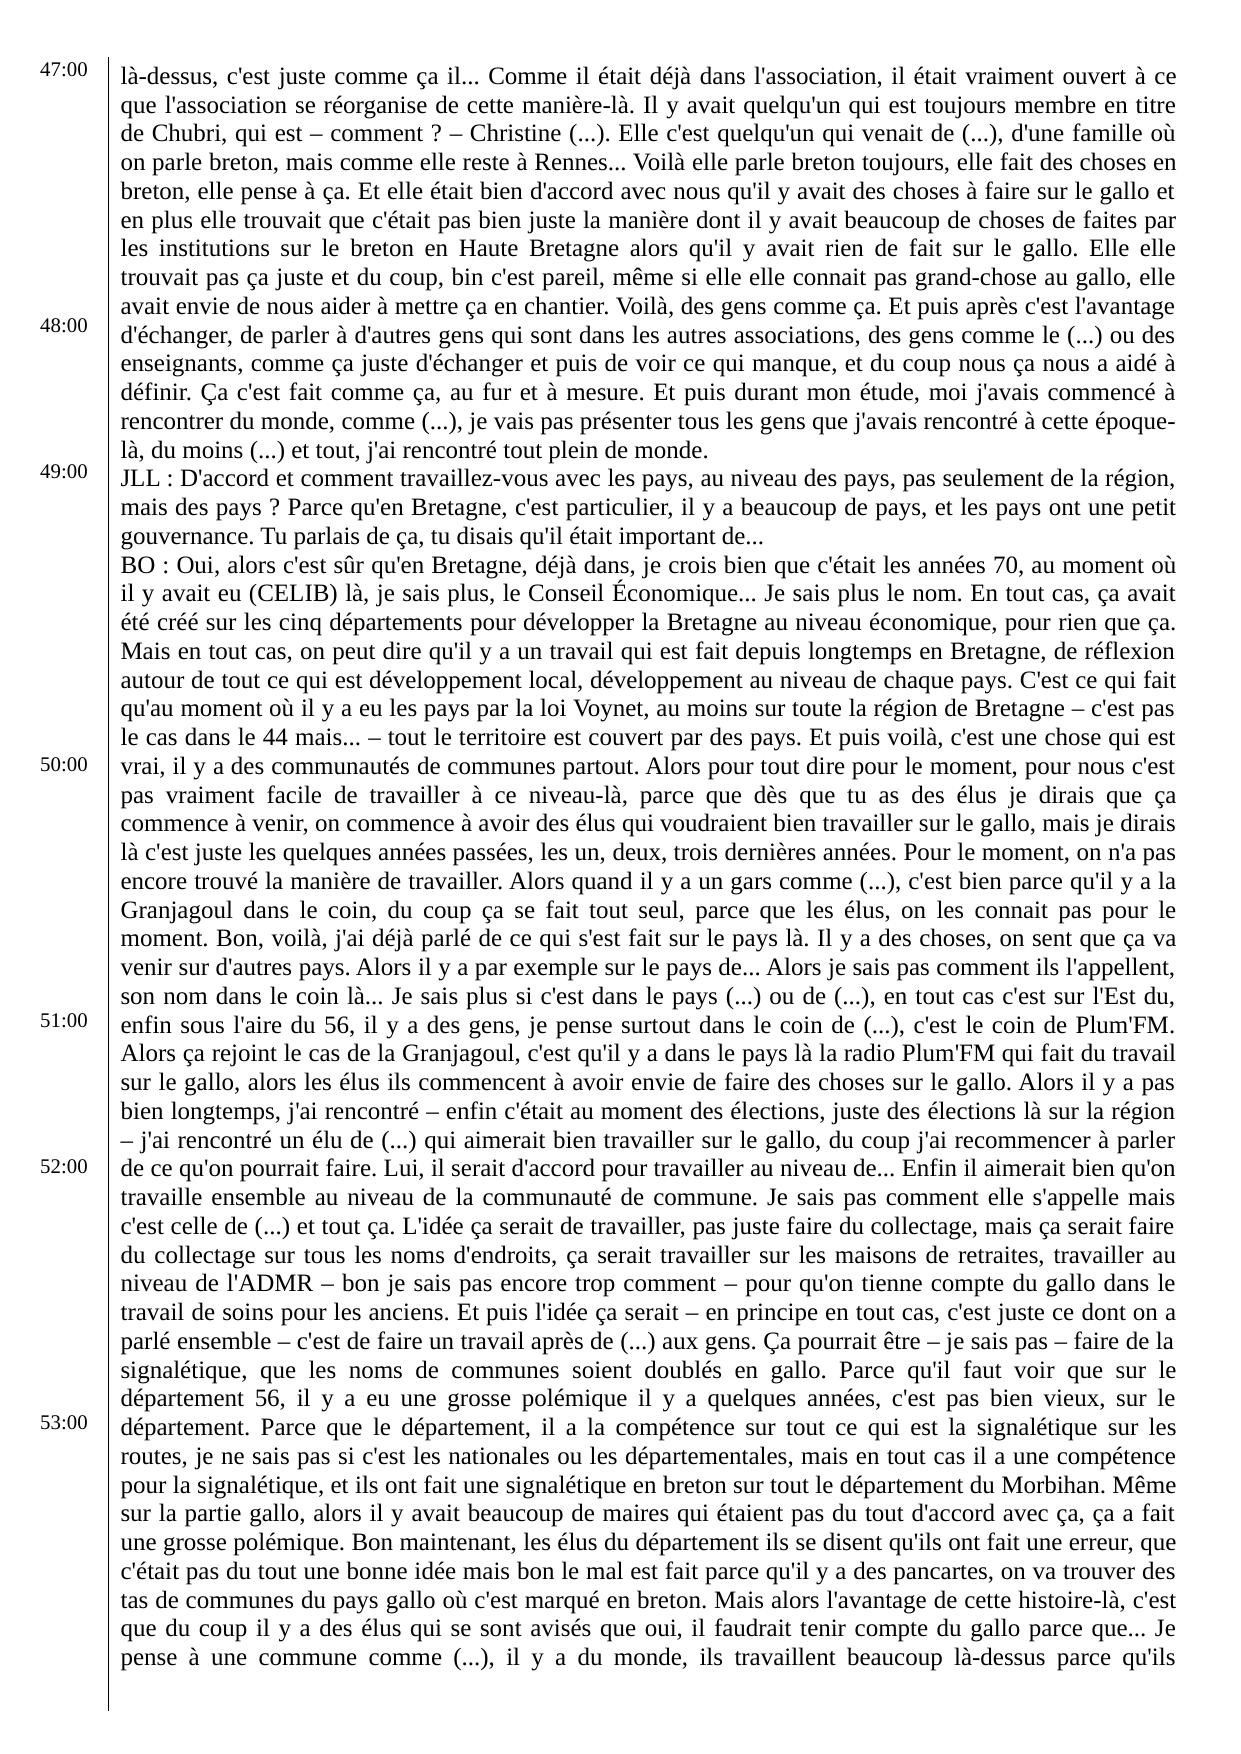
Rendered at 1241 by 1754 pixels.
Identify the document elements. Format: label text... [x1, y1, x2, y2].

text 52:00 [40, 1154, 108, 1178]
text 48:00 [40, 313, 108, 337]
text JLL : D'accord et comment travaillez-vous avec les pays, au niveau des pays, pas seulement de la région, mais des pays ? Parce qu'en Bretagne, c'est particulier, il y a beaucoup de pays, et les pays ont une petit gouvernance. Tu parlais de ça, tu disais qu'il était important de... [109, 463, 1177, 550]
text 53:00 [40, 1410, 108, 1434]
text 51:00 [40, 1008, 108, 1032]
text 49:00 [40, 459, 108, 483]
text 47:00 [40, 57, 108, 81]
text BO : Oui, alors c'est sûr qu'en Bretagne, déjà dans, je crois bien que c'était les années 70, au moment où il y avait eu (CELIB) là, je sais plus, le Conseil Économique... Je sais plus le nom. En tout cas, ça avait été créé sur les cinq départements pour développer la Bretagne au niveau économique, pour rien que ça. Mais en tout cas, on peut dire qu'il y a un travail qui est fait depuis longtemps en Bretagne, de réflexion autour de tout ce qui est développement local, développement au niveau de chaque pays. C'est ce qui fait qu'au moment où il y a eu les pays par la loi Voynet, au moins sur toute la région de Bretagne – c'est pas le cas dans le 44 mais... – tout le territoire est couvert par des pays. Et puis voilà, c'est une chose qui est vrai, il y a des communautés de communes partout. Alors pour tout dire pour le moment, pour nous c'est pas vraiment facile de travailler à ce niveau-là, parce que dès que tu as des élus je dirais que ça commence à venir, on commence à avoir des élus qui voudraient bien travailler sur le gallo, mais je dirais là c'est juste les quelques années passées, les un, deux, trois dernières années. Pour le moment, on n'a pas encore trouvé la manière de travailler. Alors quand il y a un gars comme (...), c'est bien parce qu'il y a la Granjagoul dans le coin, du coup ça se fait tout seul, parce que les élus, on les connait pas pour le moment. Bon, voilà, j'ai déjà parlé de ce qui s'est fait sur le pays là. Il y a des choses, on sent que ça va venir sur d'autres pays. Alors il y a par exemple sur le pays de... Alors je sais pas comment ils l'appellent, son nom dans le coin là... Je sais plus si c'est dans le pays (...) ou de (...), en tout cas c'est sur l'Est du, enfin sous l'aire du 56, il y a des gens, je pense surtout dans le coin de (...), c'est le coin de Plum'FM. Alors ça rejoint le cas de la Granjagoul, c'est qu'il y a dans le pays là la radio Plum'FM qui fait du travail sur le gallo, alors les élus ils commencent à avoir envie de faire des choses sur le gallo. Alors il y a pas bien longtemps, j'ai rencontré – enfin c'était au moment des élections, juste des élections là sur la région – j'ai rencontré un élu de (...) qui aimerait bien travailler sur le gallo, du coup j'ai recommencer à parler de ce qu'on pourrait faire. Lui, il serait d'accord pour travailler au niveau de... Enfin il aimerait bien qu'on travaille ensemble au niveau de la communauté de commune. Je sais pas comment elle s'appelle mais c'est celle de (...) et tout ça. L'idée ça serait de travailler, pas juste faire du collectage, mais ça serait faire du collectage sur tous les noms d'endroits, ça serait travailler sur les maisons de retraites, travailler au niveau de l'ADMR – bon je sais pas encore trop comment – pour qu'on tienne compte du gallo dans le travail de soins pour les anciens. Et puis l'idée ça serait – en principe en tout cas, c'est juste ce dont on a parlé ensemble – c'est de faire un travail après de (...) aux gens. Ça pourrait être – je sais pas – faire de la signalétique, que les noms de communes soient doublés en gallo. Parce qu'il faut voir que sur le département 56, il y a eu une grosse polémique il y a quelques années, c'est pas bien vieux, sur le département. Parce que le département, il a la compétence sur tout ce qui est la signalétique sur les routes, je ne sais pas si c'est les nationales ou les départementales, mais en tout cas il a une compétence pour la signalétique, et ils ont fait une signalétique en breton sur tout le département du Morbihan. Même sur la partie gallo, alors il y avait beaucoup de maires qui étaient pas du tout d'accord avec ça, ça a fait une grosse polémique. Bon maintenant, les élus du département ils se disent qu'ils ont fait une erreur, que c'était pas du tout une bonne idée mais bon le mal est fait parce qu'il y a des pancartes, on va trouver des tas de communes du pays gallo où c'est marqué en breton. Mais alors l'avantage de cette histoire-là, c'est que du coup il y a des élus qui se sont avisés que oui, il faudrait tenir compte du gallo parce que... Je pense à une commune comme (...), il y a du monde, ils travaillent beaucoup là-dessus parce qu'ils [109, 550, 1177, 1671]
text 50:00 [40, 752, 108, 776]
text là-dessus, c'est juste comme ça il... Comme il était déjà dans l'association, il était vraiment ouvert à ce que l'association se réorganise de cette manière-là. Il y avait quelqu'un qui est toujours membre en titre de Chubri, qui est – comment ? – Christine (...). Elle c'est quelqu'un qui venait de (...), d'une famille où on parle breton, mais comme elle reste à Rennes... Voilà elle parle breton toujours, elle fait des choses en breton, elle pense à ça. Et elle était bien d'accord avec nous qu'il y avait des choses à faire sur le gallo et en plus elle trouvait que c'était pas bien juste la manière dont il y avait beaucoup de choses de faites par les institutions sur le breton en Haute Bretagne alors qu'il y avait rien de fait sur le gallo. Elle elle trouvait pas ça juste et du coup, bin c'est pareil, même si elle elle connait pas grand-chose au gallo, elle avait envie de nous aider à mettre ça en chantier. Voilà, des gens comme ça. Et puis après c'est l'avantage d'échanger, de parler à d'autres gens qui sont dans les autres associations, des gens comme le (...) ou des enseignants, comme ça juste d'échanger et puis de voir ce qui manque, et du coup nous ça nous a aidé à définir. Ça c'est fait comme ça, au fur et à mesure. Et puis durant mon étude, moi j'avais commencé à rencontrer du monde, comme (...), je vais pas présenter tous les gens que j'avais rencontré à cette époque-là, du moins (...) et tout, j'ai rencontré tout plein de monde. [109, 61, 1177, 463]
